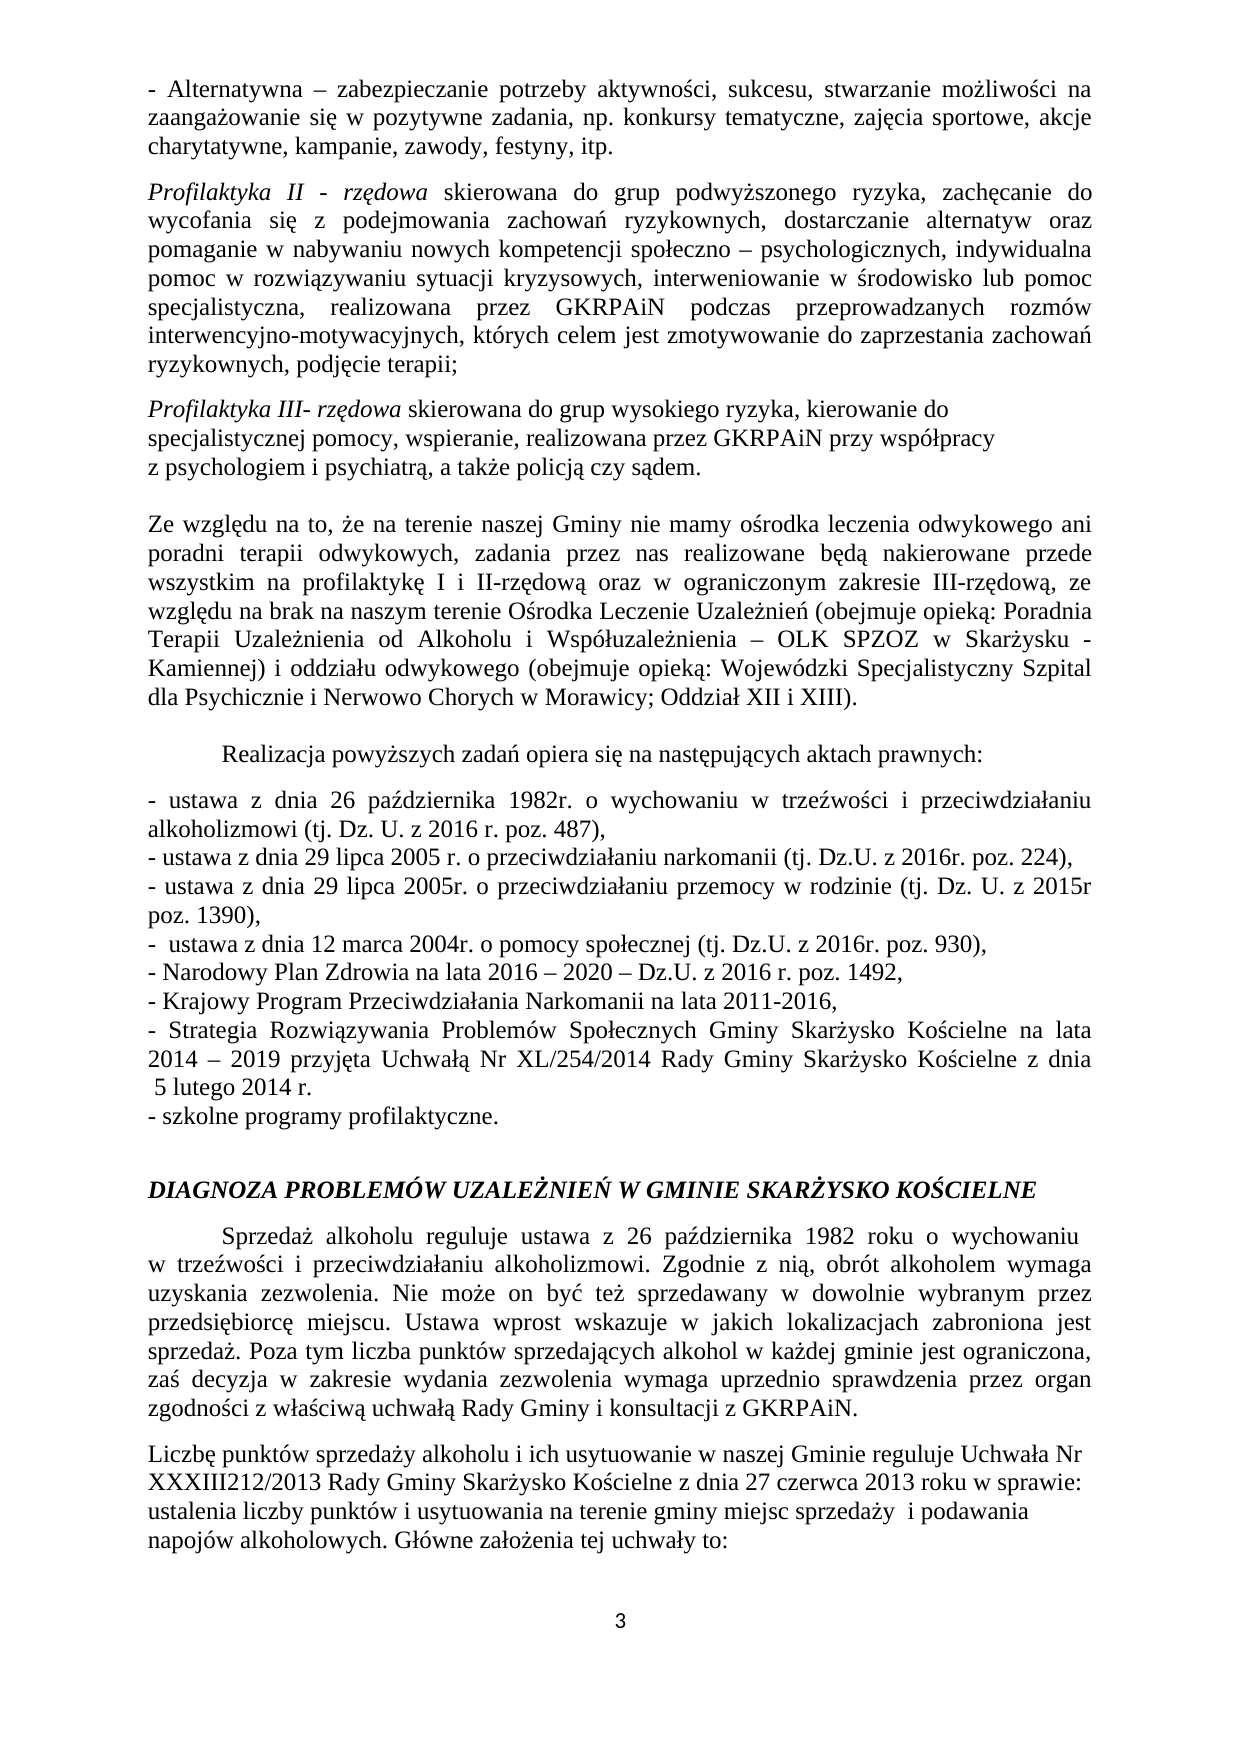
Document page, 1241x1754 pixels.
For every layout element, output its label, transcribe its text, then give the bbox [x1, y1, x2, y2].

text - ustawa z dnia 12 marca 2004r. o pomocy społecznej (tj. Dz.U. z 2016r. poz. 930), [148, 929, 1093, 957]
text Profilaktyka III- rzędowa skierowana do grup wysokiego ryzyka, kierowanie do specjalistycznej pomocy, wspieranie, realizowana przez GKRPAiN przy współpracy [148, 394, 1093, 452]
text - Alternatywna – zabezpieczanie potrzeby aktywności, sukcesu, stwarzanie możliwości na zaangażowanie się w pozytywne zadania, np. konkursy tematyczne, zajęcia sportowe, akcje charytatywne, kampanie, zawody, festyny, itp. [148, 74, 1093, 160]
text - szkolne programy profilaktyczne. [148, 1101, 1093, 1130]
text - ustawa z dnia 26 października 1982r. o wychowaniu w trzeźwości i przeciwdziałaniu alkoholizmowi (tj. Dz. U. z 2016 r. poz. 487), [148, 785, 1093, 842]
text Sprzedaż alkoholu reguluje ustawa z 26 października 1982 roku o wychowaniu w trzeźwości i przeciwdziałaniu alkoholizmowi. Zgodnie z nią, obrót alkoholem wymaga uzyskania zezwolenia. Nie może on być też sprzedawany w dowolnie wybranym przez przedsiębiorcę miejscu. Ustawa wprost wskazuje w jakich lokalizacjach zabroniona jest sprzedaż. Poza tym liczba punktów sprzedających alkohol w każdej gminie jest ograniczona, zaś decyzja w zakresie wydania zezwolenia wymaga uprzednio sprawdzenia przez organ zgodności z właściwą uchwałą Rady Gminy i konsultacji z GKRPAiN. [148, 1221, 1093, 1422]
text - Krajowy Program Przeciwdziałania Narkomanii na lata 2011-2016, [148, 986, 1093, 1015]
text - Narodowy Plan Zdrowia na lata 2016 – 2020 – Dz.U. z 2016 r. poz. 1492, [148, 957, 1093, 986]
text Liczbę punktów sprzedaży alkoholu i ich usytuowanie w naszej Gminie reguluje Uchwała Nr XXXIII212/2013 Rady Gminy Skarżysko Kościelne z dnia 27 czerwca 2013 roku w sprawie: ustalenia liczby punktów i usytuowania na terenie gminy miejsc sprzedaży i podawania napojów alkoholowych. Główne założenia tej uchwały to: [148, 1439, 1093, 1554]
text - ustawa z dnia 29 lipca 2005r. o przeciwdziałaniu przemocy w rodzinie (tj. Dz. U. z 2015r poz. 1390), [148, 871, 1093, 929]
text Profilaktyka II - rzędowa skierowana do grup podwyższonego ryzyka, zachęcanie do wycofania się z podejmowania zachowań ryzykownych, dostarczanie alternatyw oraz pomaganie w nabywaniu nowych kompetencji społeczno – psychologicznych, indywidualna pomoc w rozwiązywaniu sytuacji kryzysowych, interweniowanie w środowisko lub pomoc specjalistyczna, realizowana przez GKRPAiN podczas przeprowadzanych rozmów interwencyjno-motywacyjnych, których celem jest zmotywowanie do zaprzestania zachowań ryzykownych, podjęcie terapii; [148, 177, 1093, 378]
text Ze względu na to, że na terenie naszej Gminy nie mamy ośrodka leczenia odwykowego ani poradni terapii odwykowych, zadania przez nas realizowane będą nakierowane przede wszystkim na profilaktykę I i II-rzędową oraz w ograniczonym zakresie III-rzędową, ze względu na brak na naszym terenie Ośrodka Leczenie Uzależnień (obejmuje opieką: Poradnia Terapii Uzależnienia od Alkoholu i Współuzależnienia – OLK SPZOZ w Skarżysku - Kamiennej) i oddziału odwykowego (obejmuje opieką: Wojewódzki Specjalistyczny Szpital dla Psychicznie i Nerwowo Chorych w Morawicy; Oddział XII i XIII). [148, 509, 1093, 711]
text - Strategia Rozwiązywania Problemów Społecznych Gminy Skarżysko Kościelne na lata 2014 – 2019 przyjęta Uchwałą Nr XL/254/2014 Rady Gminy Skarżysko Kościelne z dnia 5 lutego 2014 r. [148, 1015, 1093, 1101]
text z psychologiem i psychiatrą, a także policją czy sądem. [148, 452, 1093, 481]
text - ustawa z dnia 29 lipca 2005 r. o przeciwdziałaniu narkomanii (tj. Dz.U. z 2016r. poz. 224), [148, 842, 1093, 871]
text Realizacja powyższych zadań opiera się na następujących aktach prawnych: [148, 739, 1093, 768]
text DIAGNOZA PROBLEMÓW UZALEŻNIEŃ W GMINIE SKARŻYSKO KOŚCIELNE [148, 1175, 1093, 1204]
